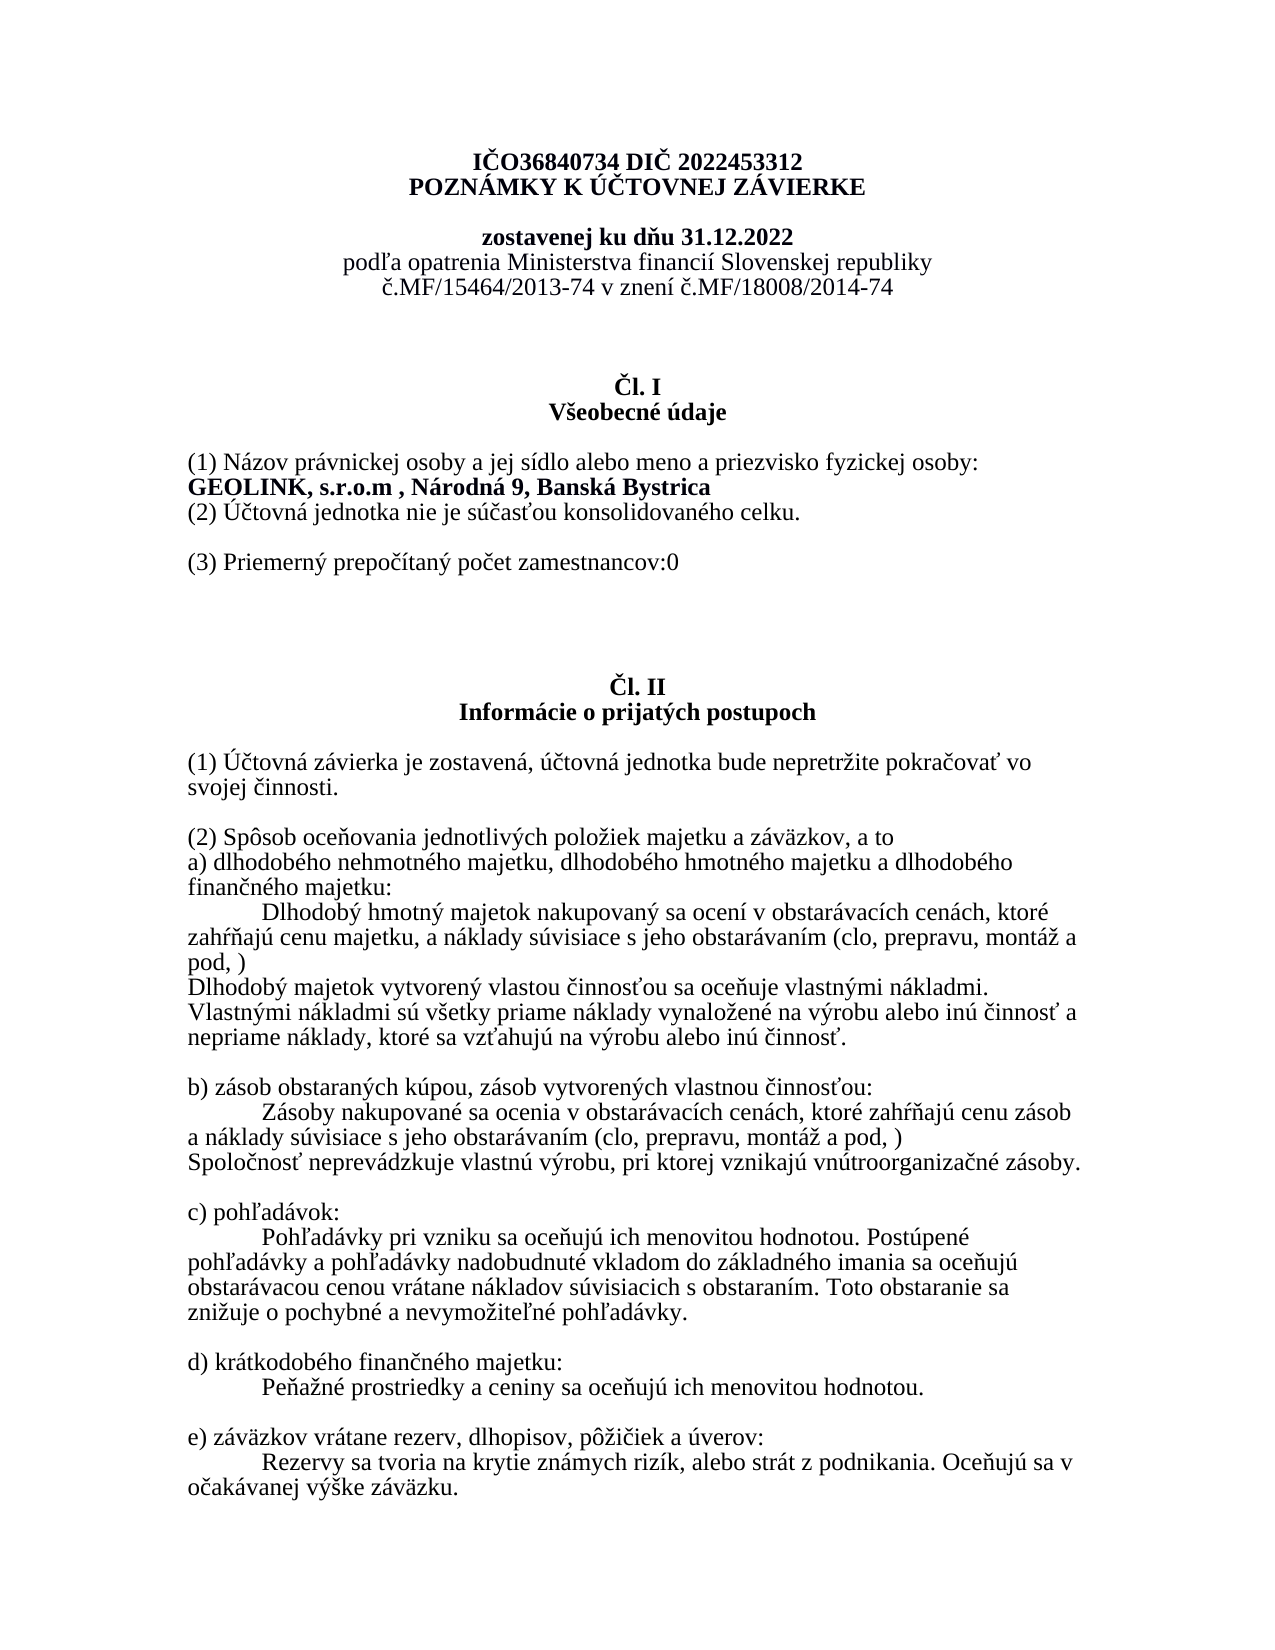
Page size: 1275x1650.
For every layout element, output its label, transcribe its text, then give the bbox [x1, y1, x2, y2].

text a) dlhodobého nehmotného majetku, dlhodobého hmotného majetku a dlhodobého finančného majetku: [187, 850, 1087, 900]
text (3) Priemerný prepočítaný počet zamestnancov:0 [187, 550, 1087, 575]
text Rezervy sa tvoria na krytie známych rizík, alebo strát z podnikania. Oceňujú sa v očakávanej výške záväzku. [187, 1450, 1087, 1500]
text GEOLINK, s.r.o.m , Národná 9, Banská Bystrica [187, 475, 1087, 500]
text Zásoby nakupované sa ocenia v obstarávacích cenách, ktoré zahŕňajú cenu zásob a náklady súvisiace s jeho obstarávaním (clo, prepravu, montáž a pod, ) [187, 1100, 1087, 1150]
text IČO36840734 DIČ 2022453312 [187, 150, 1087, 175]
text Peňažné prostriedky a ceniny sa oceňujú ich menovitou hodnotou. [187, 1375, 1087, 1400]
text (1) Názov právnickej osoby a jej sídlo alebo meno a priezvisko fyzickej osoby: [187, 450, 1087, 475]
text Všeobecné údaje [187, 400, 1087, 425]
text Spoločnosť neprevádzkuje vlastnú výrobu, pri ktorej vznikajú vnútroorganizačné zásoby. [187, 1150, 1087, 1175]
text (2) Účtovná jednotka nie je súčasťou konsolidovaného celku. [187, 500, 1087, 525]
text zostavenej ku dňu 31.12.2022 [187, 225, 1087, 250]
text e) záväzkov vrátane rezerv, dlhopisov, pôžičiek a úverov: [187, 1425, 1087, 1450]
text d) krátkodobého finančného majetku: [187, 1350, 1087, 1375]
text (1) Účtovná závierka je zostavená, účtovná jednotka bude nepretržite pokračovať vo svojej činnosti. [187, 750, 1087, 800]
text POZNÁMKY K ÚČTOVNEJ ZÁVIERKE [187, 175, 1087, 200]
text Dlhodobý hmotný majetok nakupovaný sa ocení v obstarávacích cenách, ktoré zahŕňajú cenu majetku, a náklady súvisiace s jeho obstarávaním (clo, prepravu, montáž a pod, ) [187, 900, 1087, 975]
text č.MF/15464/2013-74 v znení č.MF/18008/2014-74 [187, 275, 1087, 300]
text (2) Spôsob oceňovania jednotlivých položiek majetku a záväzkov, a to [187, 825, 1087, 850]
text Informácie o prijatých postupoch [187, 700, 1087, 725]
text b) zásob obstaraných kúpou, zásob vytvorených vlastnou činnosťou: [187, 1075, 1087, 1100]
text Dlhodobý majetok vytvorený vlastou činnosťou sa oceňuje vlastnými nákladmi. Vlastnými nákladmi sú všetky priame náklady vynaložené na výrobu alebo inú činnosť a nepriame náklady, ktoré sa vzťahujú na výrobu alebo inú činnosť. [187, 975, 1087, 1050]
text Čl. II [187, 675, 1087, 700]
text Čl. I [187, 375, 1087, 400]
text Pohľadávky pri vzniku sa oceňujú ich menovitou hodnotou. Postúpené pohľadávky a pohľadávky nadobudnuté vkladom do základného imania sa oceňujú obstarávacou cenou vrátane nákladov súvisiacich s obstaraním. Toto obstaranie sa znižuje o pochybné a nevymožiteľné pohľadávky. [187, 1225, 1087, 1325]
text podľa opatrenia Ministerstva financií Slovenskej republiky [187, 250, 1087, 275]
text c) pohľadávok: [187, 1200, 1087, 1225]
